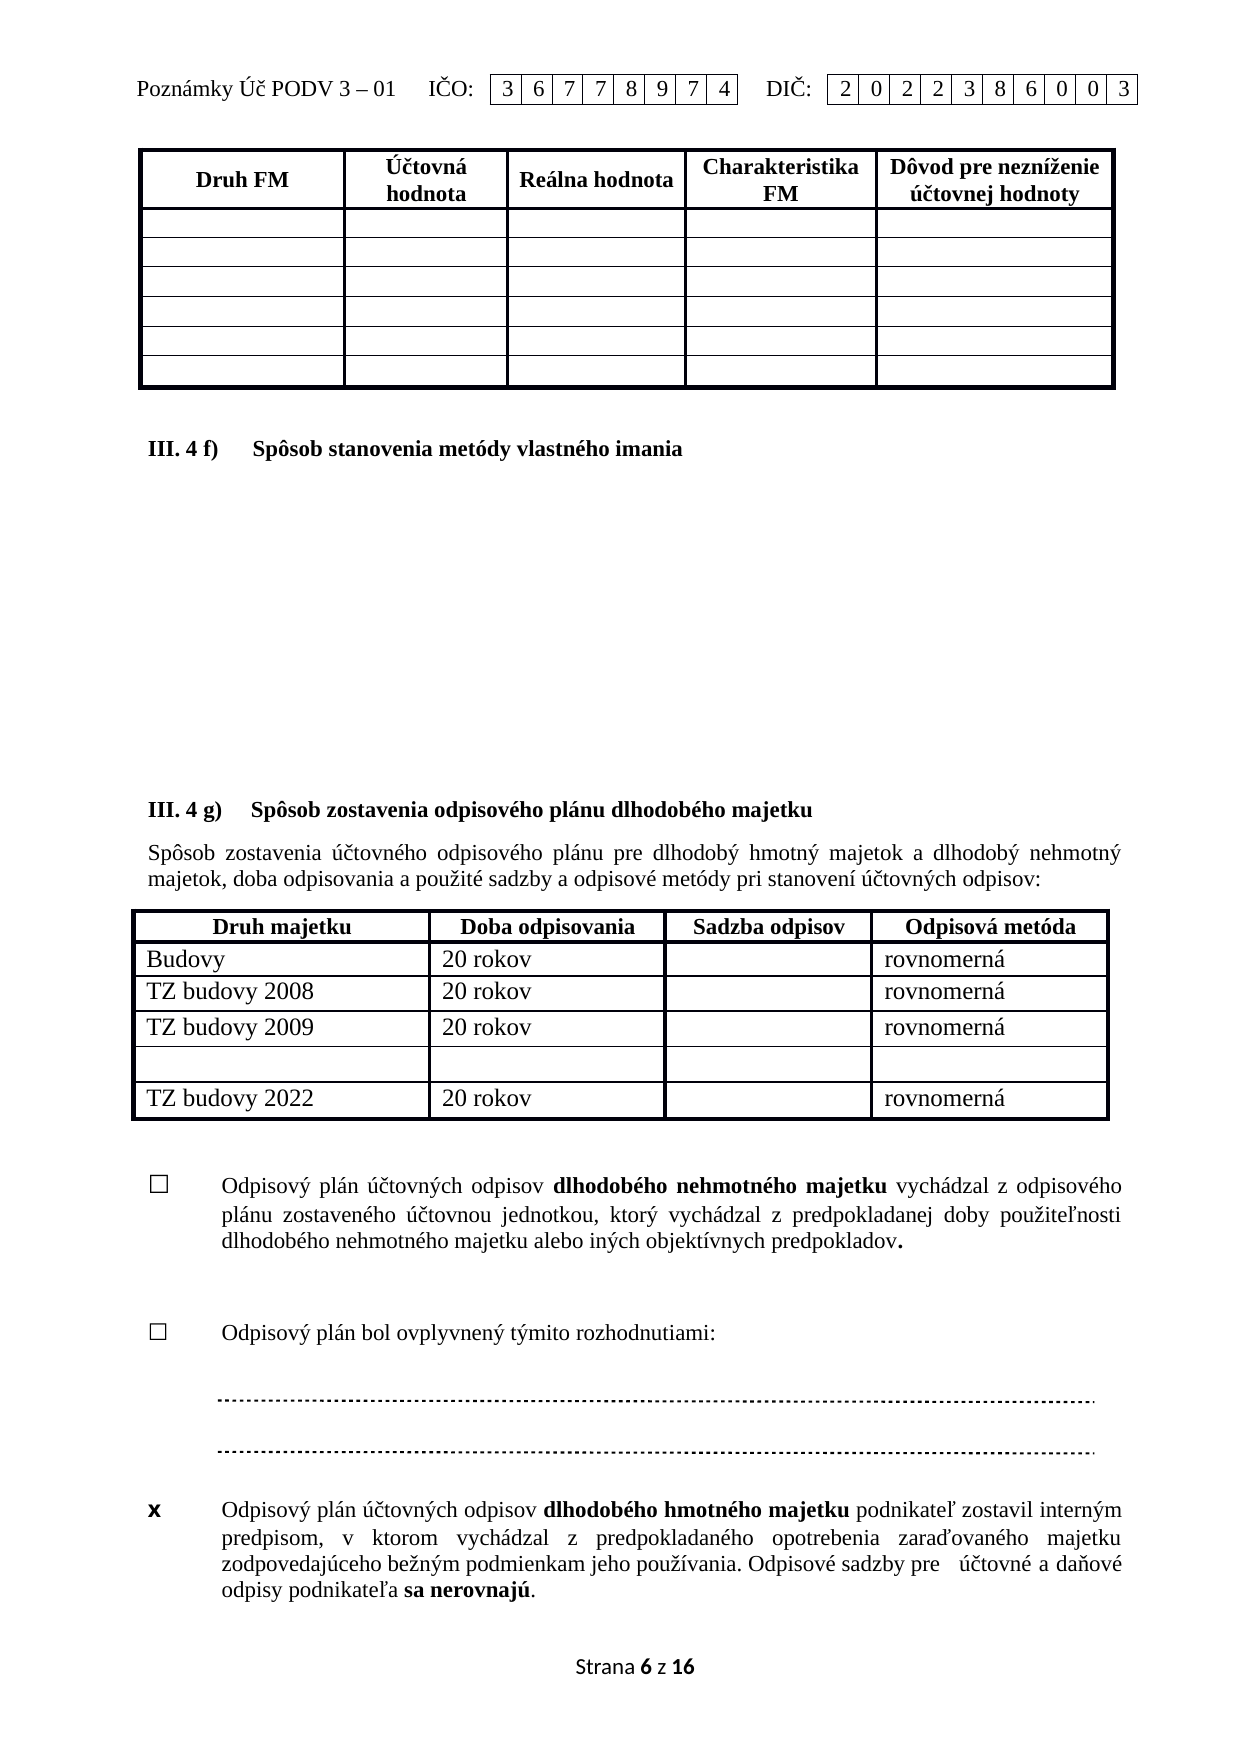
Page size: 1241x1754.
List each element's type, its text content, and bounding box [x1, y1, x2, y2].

table_cell [346, 210, 506, 237]
text x Odpisový plán účtovných odpisov dlhodobého hmotného majetku podnikateľ zostavil interným predpisom, v ktorom vychádzal z predpokladaného opotrebenia zaraďovaného majetku zodpovedajúceho bežným podmienkam jeho používania. Odpisové sadzby pre účtovné a daňové odpisy podnikateľa sa nerovnajú. [148, 1492, 1122, 1603]
table_cell [509, 238, 684, 266]
table_cell rovnomerná [873, 944, 1106, 975]
table_cell rovnomerná [873, 1012, 1106, 1046]
table_cell Budovy [136, 944, 428, 975]
table_cell [687, 356, 875, 385]
table_cell [667, 1047, 870, 1081]
table_cell [509, 210, 684, 237]
table_cell 20 rokov [431, 1083, 663, 1117]
table_cell [143, 267, 343, 296]
table_cell TZ budovy 2009 [136, 1012, 428, 1046]
table_cell [143, 356, 343, 385]
table_cell TZ budovy 2008 [136, 977, 428, 1010]
table_header Odpisová metóda [873, 913, 1106, 939]
table_cell TZ budovy 2022 [136, 1083, 428, 1117]
text Spôsob zostavenia účtovného odpisového plánu pre dlhodobý hmotný majetok a dlhodobý nehmotný majetok, doba odpisovania a použité sadzby a odpisové metódy pri stanovení účtovných odpisov: [148, 839, 1122, 892]
table_cell [667, 1083, 870, 1117]
table_cell [687, 238, 875, 266]
table_cell [346, 356, 506, 385]
table_header Druh FM [143, 152, 343, 207]
table_header Reálna hodnota [509, 152, 684, 207]
table_cell [509, 327, 684, 355]
table_cell 20 rokov [431, 944, 663, 975]
table_cell [136, 1047, 428, 1081]
table_cell [509, 356, 684, 385]
table_header Druh majetku [136, 913, 428, 939]
table_cell [143, 238, 343, 266]
table_header Dôvod pre nezníženie účtovnej hodnoty [878, 152, 1111, 207]
table_cell [143, 210, 343, 237]
table_header Sadzba odpisov [667, 913, 870, 939]
table_cell [667, 1012, 870, 1046]
text III. 4 f) Spôsob stanovenia metódy vlastného imania [148, 435, 1122, 461]
table_cell [431, 1047, 663, 1081]
table_cell rovnomerná [873, 1083, 1106, 1117]
table_cell [878, 267, 1111, 296]
table_cell [346, 267, 506, 296]
table_cell [346, 238, 506, 266]
text III. 4 g) Spôsob zostavenia odpisového plánu dlhodobého majetku [148, 796, 1122, 822]
text ☐ Odpisový plán účtovných odpisov dlhodobého nehmotného majetku vychádzal z odpisového plánu zostaveného účtovnou jednotkou, ktorý vychádzal z predpokladanej doby použiteľnosti dlhodobého nehmotného majetku alebo iných objektívnych predpokladov. [148, 1167, 1122, 1253]
table_cell [687, 297, 875, 326]
table_cell [143, 297, 343, 326]
table_cell 20 rokov [431, 977, 663, 1010]
table_cell [143, 327, 343, 355]
table_cell [687, 327, 875, 355]
table_header Charakteristika FM [687, 152, 875, 207]
table_cell [687, 267, 875, 296]
text ☐ Odpisový plán bol ovplyvnený týmito rozhodnutiami: [148, 1316, 1122, 1347]
table_cell [878, 327, 1111, 355]
table_header Účtovná hodnota [346, 152, 506, 207]
table_cell [873, 1047, 1106, 1081]
table_cell [878, 238, 1111, 266]
table_cell rovnomerná [873, 977, 1106, 1010]
table_cell [878, 210, 1111, 237]
table_cell [346, 327, 506, 355]
table_cell [667, 944, 870, 975]
table_cell [509, 297, 684, 326]
table_cell [509, 267, 684, 296]
table_cell 20 rokov [431, 1012, 663, 1046]
table_cell [346, 297, 506, 326]
table_cell [878, 356, 1111, 385]
table_cell [667, 977, 870, 1010]
table_cell [687, 210, 875, 237]
table_cell [878, 297, 1111, 326]
table_header Doba odpisovania [431, 913, 663, 939]
